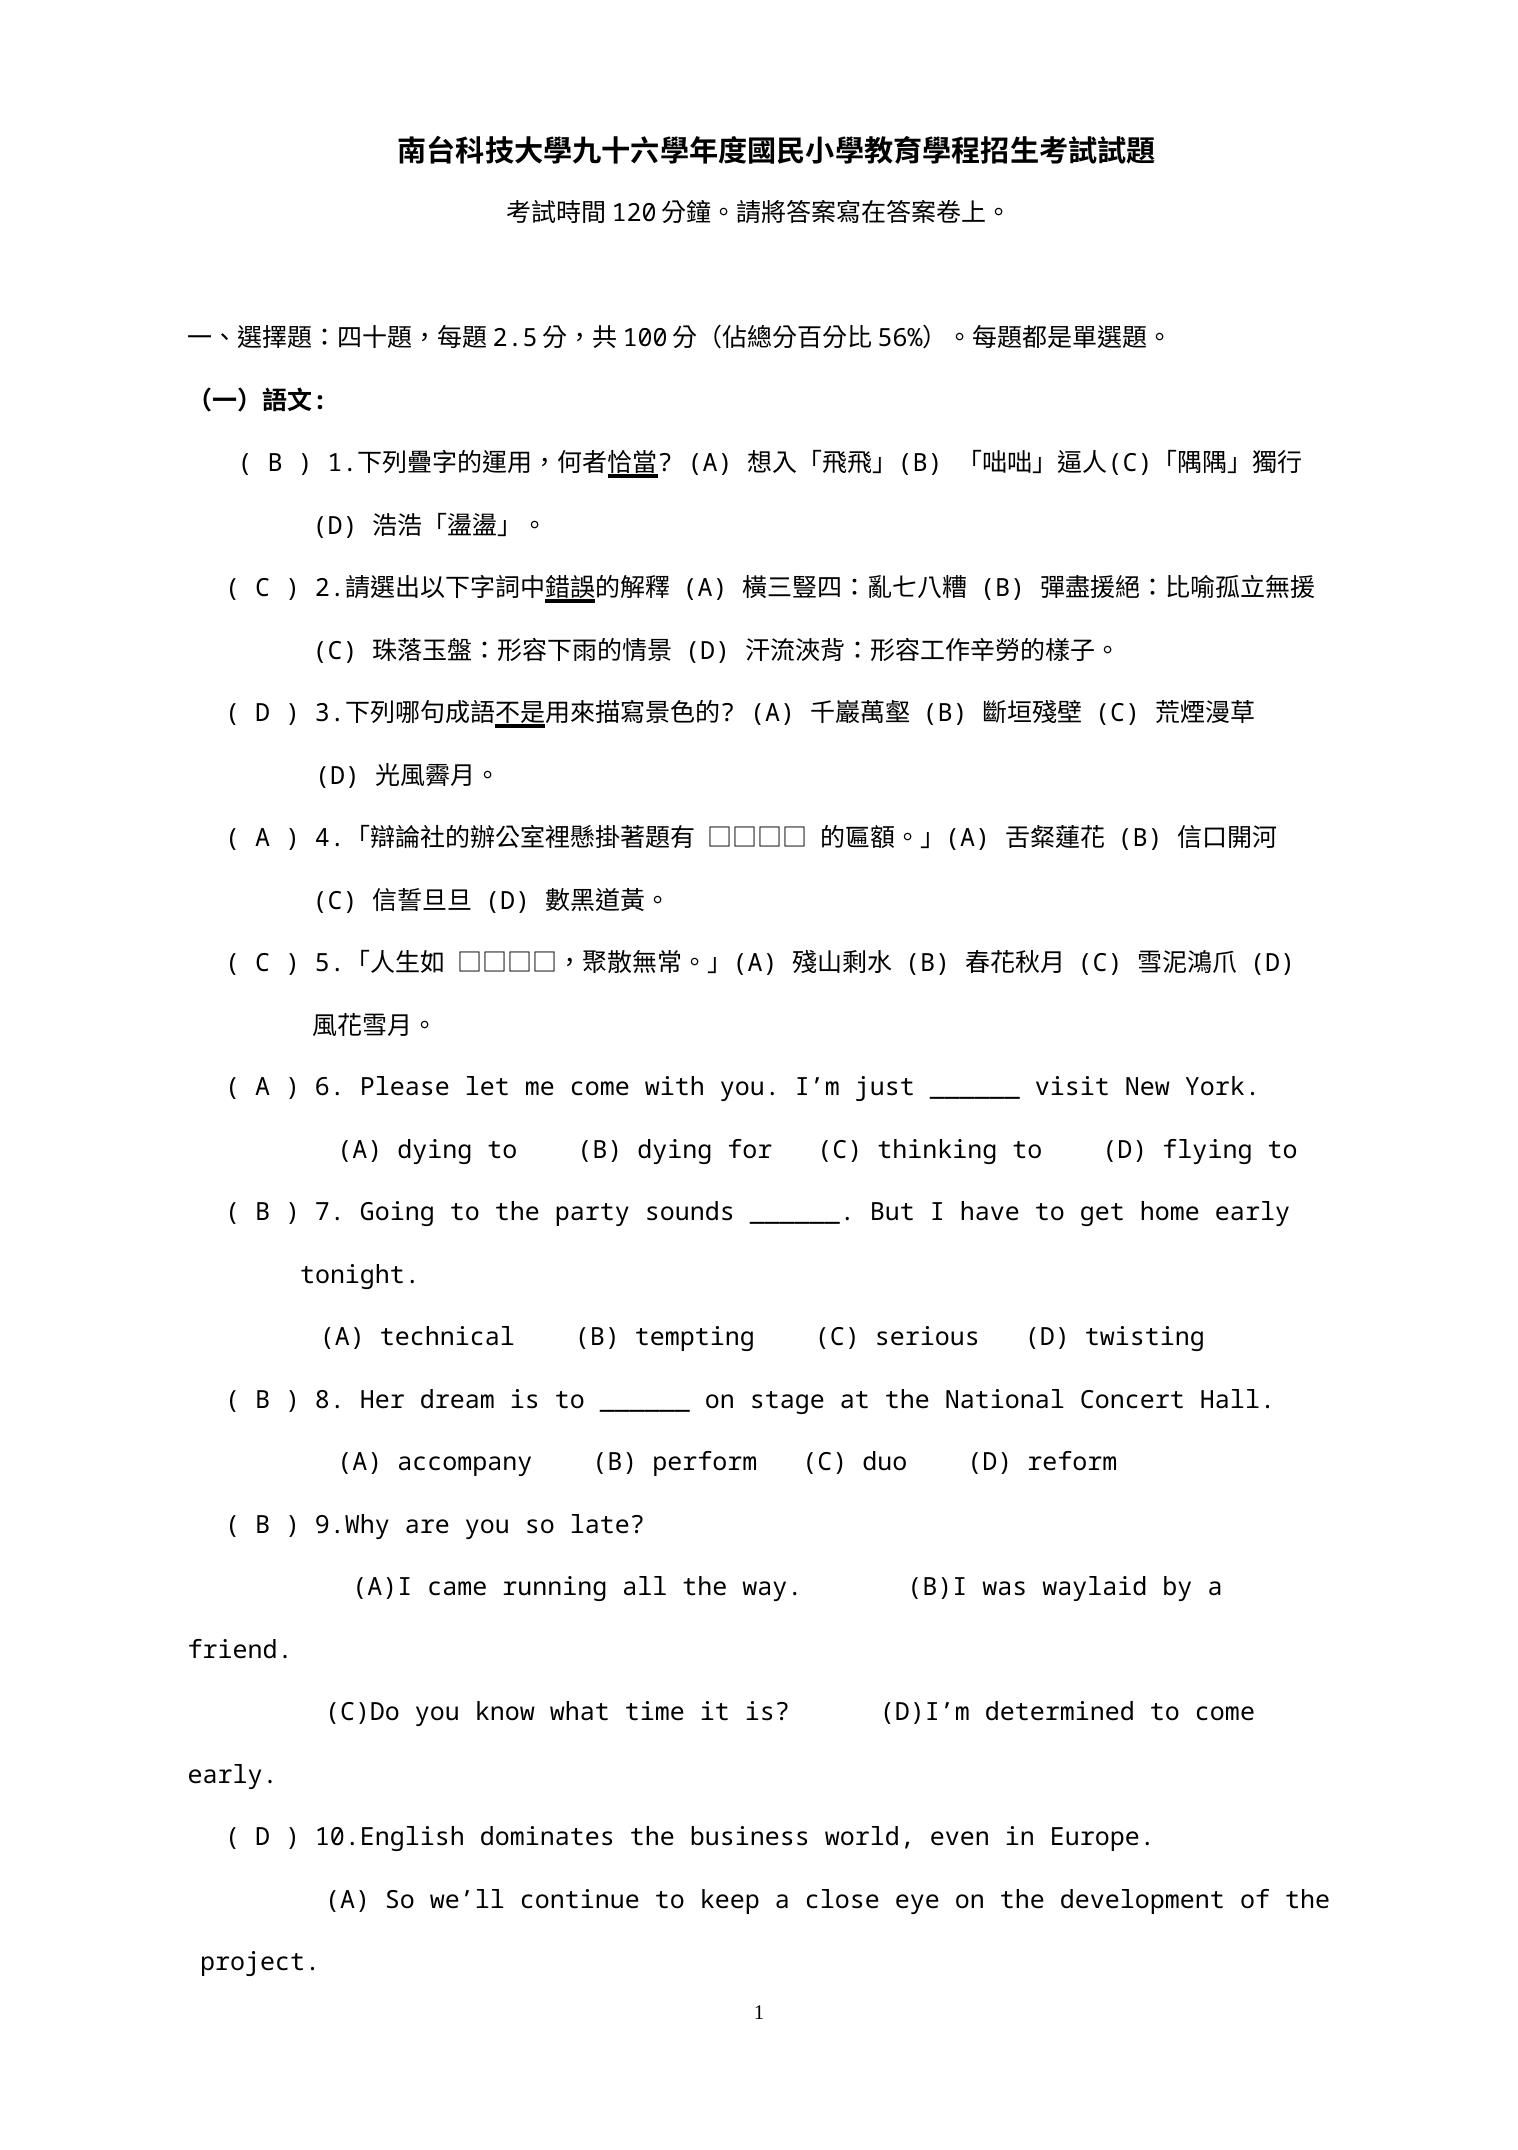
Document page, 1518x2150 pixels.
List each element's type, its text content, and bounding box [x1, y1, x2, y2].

text (A)I came running all the way. (B)I was waylaid by a friend. [187, 1544, 1331, 1669]
text ( B ) 8. Her dream is to ______ on stage at the National Concert Hall. [187, 1357, 1331, 1419]
text ( D ) 10.English dominates the business world, even in Europe. [187, 1794, 1331, 1857]
text (A) technical (B) tempting (C) serious (D) twisting [187, 1294, 1331, 1357]
text （一）語文: [187, 357, 1331, 419]
text ( A ) 6. Please let me come with you. I’m just ______ visit New York. [187, 1044, 1331, 1107]
text (A) dying to (B) dying for (C) thinking to (D) flying to [187, 1107, 1331, 1169]
text ( D ) 3.下列哪句成語不是用來描寫景色的? (A) 千巖萬壑 (B) 斷垣殘壁 (C) 荒煙漫草 [225, 669, 1331, 732]
text 一、選擇題：四十題，每題2.5分，共100分（佔總分百分比56%）。每題都是單選題。 [187, 294, 1331, 357]
text ( A ) 4.「辯論社的辦公室裡懸掛著題有 □□□□ 的匾額。」(A) 舌粲蓮花 (B) 信口開河 (C) 信誓旦旦 (D) 數黑道黃。 [225, 794, 1331, 919]
text ( C ) 2.請選出以下字詞中錯誤的解釋 (A) 橫三豎四：亂七八糟 (B) 彈盡援絕：比喻孤立無援 (C) 珠落玉盤：形容下雨的情景 (D) 汗流浹背：形容工作辛勞的樣子。 [225, 544, 1331, 669]
text ( B ) 9.Why are you so late? [187, 1482, 1331, 1544]
text ( C ) 5.「人生如 □□□□，聚散無常。」(A) 殘山剩水 (B) 春花秋月 (C) 雪泥鴻爪 (D) 風花雪月。 [225, 919, 1331, 1044]
text (A) So we’ll continue to keep a close eye on the development of the project. [200, 1857, 1331, 1982]
text (A) accompany (B) perform (C) duo (D) reform [187, 1419, 1331, 1482]
text 考試時間120分鐘。請將答案寫在答案卷上。 [187, 169, 1331, 232]
text ( B ) 7. Going to the party sounds ______. But I have to get home early tonight. [225, 1169, 1331, 1294]
text 南台科技大學九十六學年度國民小學教育學程招生考試試題 [187, 107, 1331, 169]
text (C)Do you know what time it is? (D)I’m determined to come early. [187, 1669, 1331, 1794]
text ( B ) 1.下列疊字的運用，何者恰當? (A) 想入「飛飛」(B) 「咄咄」逼人(C)「隅隅」獨行 (D) 浩浩「盪盪」。 [237, 419, 1331, 544]
text (D) 光風霽月。 [300, 732, 1331, 794]
